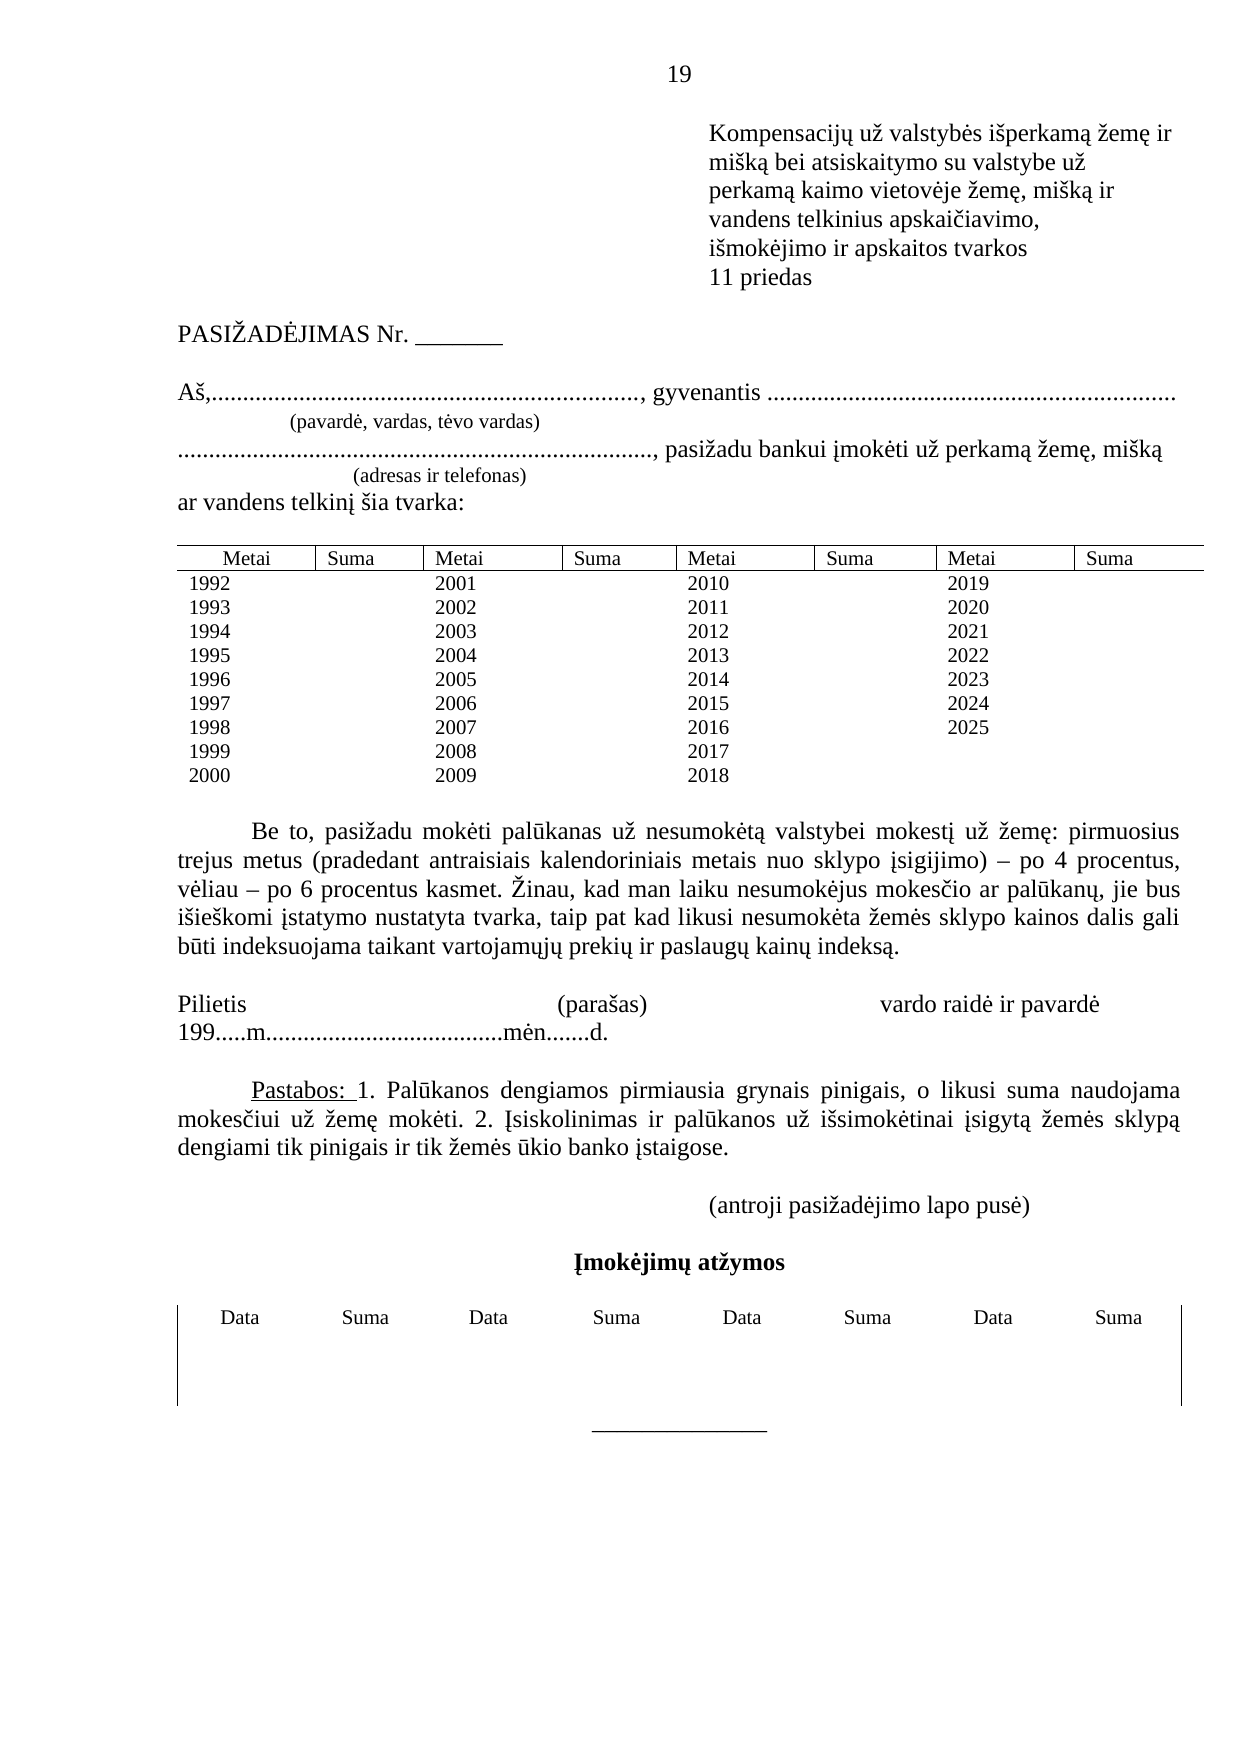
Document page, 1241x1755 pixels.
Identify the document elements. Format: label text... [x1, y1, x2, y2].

table_cell [562, 643, 676, 667]
table_cell [815, 619, 936, 643]
table_cell 2023 [936, 667, 1074, 691]
table_cell 2007 [424, 715, 562, 739]
table_cell [815, 715, 936, 739]
text Be to, pasižadu mokėti palūkanas už nesumokėtą valstybei mokestį už žemę: pirmuosius trejus metus (pradedant antraisiais kalendoriniais metais nuo sklypo įsigijimo) – po 4 procentus, vėliau – po 6 procentus kasmet. Žinau, kad man laiku nesumokėjus mokesčio ar palūkanų, jie bus išieškomi įstatymo nustatyta tvarka, taip pat kad likusi nesumokėta žemės sklypo kainos dalis gali būti indeksuojama taikant vartojamųjų prekių ir paslaugų kainų indeksą. [177, 816, 1181, 960]
table_header Suma [1056, 1305, 1181, 1329]
table_header Suma [303, 1305, 428, 1329]
text (adresas ir telefonas) [177, 463, 1181, 487]
table_cell 2011 [676, 595, 815, 619]
text išmokėjimo ir apskaitos tvarkos [177, 233, 1181, 262]
text , pasižadu bankui įmokėti už perkamą žemę, mišką [177, 434, 1181, 463]
text ar vandens telkinį šia tvarka: [177, 487, 1181, 516]
table_cell [178, 1329, 1181, 1353]
table_cell [562, 619, 676, 643]
table_header Suma [1075, 546, 1204, 570]
table_cell [815, 643, 936, 667]
table_cell 2018 [676, 763, 815, 787]
table_cell 2019 [936, 571, 1074, 595]
table_cell 1994 [177, 619, 316, 643]
table_cell [562, 715, 676, 739]
table_cell 2020 [936, 595, 1074, 619]
table_cell 2008 [424, 739, 562, 763]
table_cell 2000 [177, 763, 316, 787]
table_cell 2015 [676, 691, 815, 715]
table_cell [316, 739, 424, 763]
table_cell 2010 [676, 571, 815, 595]
table_cell 2001 [424, 571, 562, 595]
table_cell [562, 691, 676, 715]
table_header Suma [815, 546, 936, 570]
table_cell [562, 739, 676, 763]
table_cell [316, 571, 424, 595]
table_header Suma [554, 1305, 679, 1329]
table_cell [316, 619, 424, 643]
table_cell 2021 [936, 619, 1074, 643]
table_header Data [930, 1305, 1056, 1329]
table_cell [316, 763, 424, 787]
table_header Metai [677, 546, 814, 570]
table_cell 1996 [177, 667, 316, 691]
table_cell [178, 1353, 1181, 1377]
table_cell 2016 [676, 715, 815, 739]
text 199.....m......................................mėn.......d. [177, 1017, 1181, 1046]
text (antroji pasižadėjimo lapo pusė) [177, 1190, 1181, 1219]
table_cell [562, 667, 676, 691]
table_header Data [178, 1305, 303, 1329]
table_cell 1997 [177, 691, 316, 715]
text perkamą kaimo vietovėje žemę, mišką ir [177, 176, 1181, 204]
table_cell 2017 [676, 739, 815, 763]
table_header Suma [563, 546, 676, 570]
table_cell 2024 [936, 691, 1074, 715]
table_cell [562, 571, 676, 595]
table_cell 2025 [936, 715, 1074, 739]
table_cell [1075, 595, 1204, 619]
table_cell [815, 667, 936, 691]
table_cell [1075, 667, 1204, 691]
table_cell [316, 667, 424, 691]
table_cell [815, 571, 936, 595]
table_cell [1075, 691, 1204, 715]
table_cell [815, 739, 936, 763]
table_cell [936, 739, 1074, 763]
table_cell [316, 595, 424, 619]
table_cell [1075, 571, 1204, 595]
text Pastabos: 1. Palūkanos dengiamos pirmiausia grynais pinigais, o likusi suma naudojama mokesčiui už žemę mokėti. 2. Įsiskolinimas ir palūkanos už išsimokėtinai įsigytą žemės sklypą dengiami tik pinigais ir tik žemės ūkio banko įstaigose. [177, 1075, 1181, 1161]
table_cell 2012 [676, 619, 815, 643]
table_cell [178, 1377, 1181, 1406]
table_cell [815, 595, 936, 619]
table_header Metai [937, 546, 1074, 570]
table_cell 2022 [936, 643, 1074, 667]
table_cell [562, 763, 676, 787]
table_cell 2003 [424, 619, 562, 643]
table_cell [815, 763, 936, 787]
text Pilietis (parašas) vardo raidė ir pavardė [177, 989, 1181, 1017]
table_header Data [428, 1305, 554, 1329]
table_cell [1075, 763, 1204, 787]
table_cell 2004 [424, 643, 562, 667]
text 11 priedas [177, 262, 1181, 291]
table_cell [316, 643, 424, 667]
table_cell 1995 [177, 643, 316, 667]
table_cell 1999 [177, 739, 316, 763]
table_cell [562, 595, 676, 619]
text ______________ [177, 1406, 1181, 1434]
text PASIŽADĖJIMAS Nr. _______ [177, 319, 1181, 348]
table_cell 1993 [177, 595, 316, 619]
table_cell [316, 715, 424, 739]
table_header Metai [424, 546, 562, 570]
table_cell [936, 763, 1074, 787]
table_cell [1075, 715, 1204, 739]
table_cell 2013 [676, 643, 815, 667]
table_cell [316, 691, 424, 715]
table_header Suma [805, 1305, 930, 1329]
table_cell 2014 [676, 667, 815, 691]
table_cell 1992 [177, 571, 316, 595]
table_cell [815, 691, 936, 715]
text Aš, , gyvenantis [177, 377, 1181, 406]
table_cell 2006 [424, 691, 562, 715]
table_header Metai [177, 546, 315, 570]
table_cell 2005 [424, 667, 562, 691]
table_cell [1075, 619, 1204, 643]
text Įmokėjimų atžymos [177, 1247, 1181, 1276]
table_header Data [679, 1305, 805, 1329]
table_cell 2002 [424, 595, 562, 619]
text (pavardė, vardas, tėvo vardas) [177, 406, 1181, 434]
text vandens telkinius apskaičiavimo, [177, 204, 1181, 233]
text Kompensacijų už valstybės išperkamą žemę ir [177, 118, 1181, 147]
table_cell [1075, 739, 1204, 763]
text mišką bei atsiskaitymo su valstybe už [177, 147, 1181, 176]
table_cell 1998 [177, 715, 316, 739]
table_header Suma [316, 546, 423, 570]
table_cell [1075, 643, 1204, 667]
table_cell 2009 [424, 763, 562, 787]
